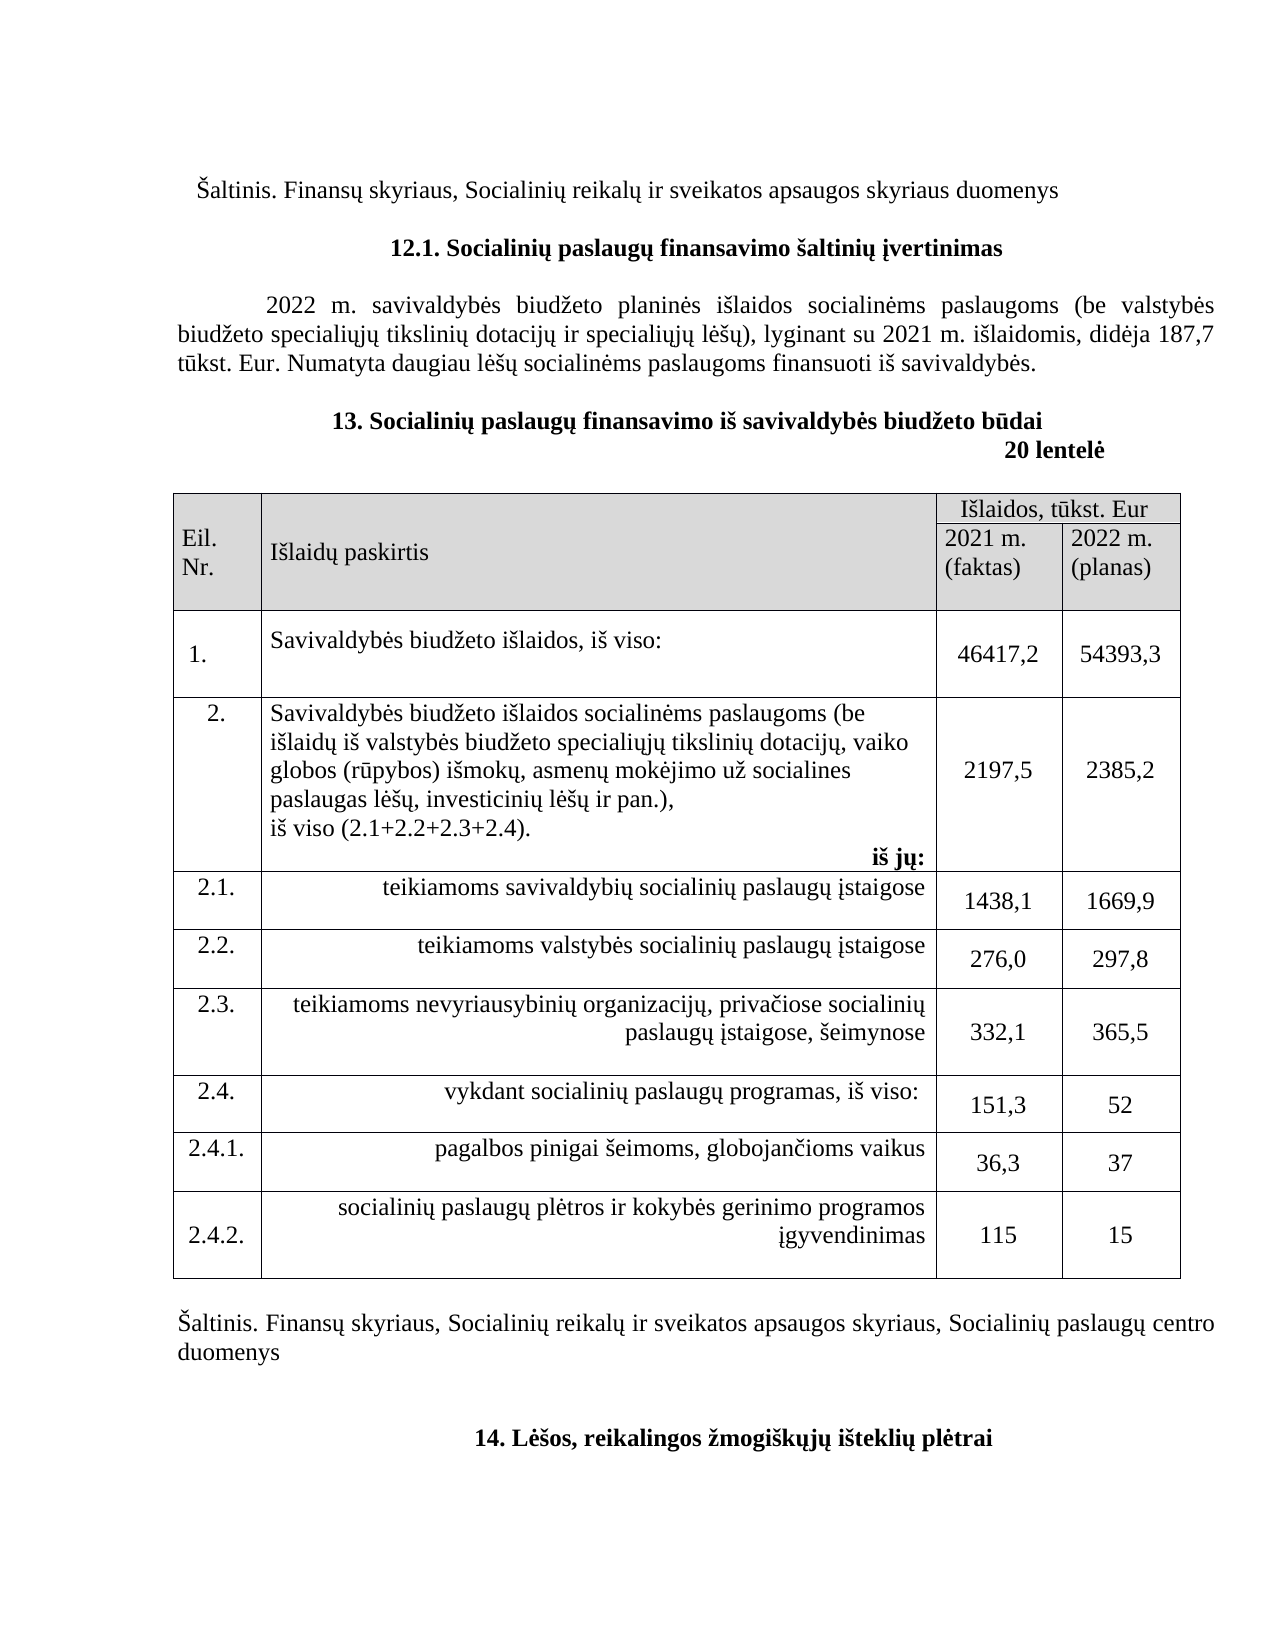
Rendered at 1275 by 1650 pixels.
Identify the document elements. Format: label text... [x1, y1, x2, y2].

table_cell 365,5 [1063, 989, 1180, 1075]
table_cell Savivaldybės biudžeto išlaidos socialinėms paslaugoms (be išlaidų iš valstybės biudžeto specialiųjų tikslinių dotacijų, vaiko globos (rūpybos) išmokų, asmenų mokėjimo už socialines paslaugas lėšų, investicinių lėšų ir pan.), iš viso (2.1+2.2+2.3+2.4). iš jų: [262, 698, 936, 871]
table_cell 15 [1063, 1192, 1180, 1278]
table_cell 37 [1063, 1133, 1180, 1191]
table_cell vykdant socialinių paslaugų programas, iš viso: [262, 1076, 936, 1132]
table_cell socialinių paslaugų plėtros ir kokybės gerinimo programos įgyvendinimas [262, 1192, 936, 1278]
table_cell 2197,5 [937, 698, 1062, 871]
text Šaltinis. Finansų skyriaus, Socialinių reikalų ir sveikatos apsaugos skyriaus, Socialinių paslaugų centro duomenys [177, 1308, 1216, 1365]
text Šaltinis. Finansų skyriaus, Socialinių reikalų ir sveikatos apsaugos skyriaus duomenys [196, 176, 1216, 204]
table_cell pagalbos pinigai šeimoms, globojančioms vaikus [262, 1133, 936, 1191]
table_cell 2021 m. (faktas) [937, 524, 1062, 610]
table_cell 2.4.1. [174, 1133, 261, 1191]
table_header Išlaidos, tūkst. Eur [937, 494, 1180, 522]
table_cell 151,3 [937, 1076, 1062, 1132]
table_cell 46417,2 [937, 611, 1062, 697]
table_cell teikiamoms savivaldybių socialinių paslaugų įstaigose [262, 872, 936, 929]
table_cell teikiamoms valstybės socialinių paslaugų įstaigose [262, 930, 936, 988]
table_cell 332,1 [937, 989, 1062, 1075]
table_cell 54393,3 [1063, 611, 1180, 697]
table_header Išlaidų paskirtis [262, 494, 936, 610]
table_cell 2385,2 [1063, 698, 1180, 871]
table_cell 2.2. [174, 930, 261, 988]
table_cell 36,3 [937, 1133, 1062, 1191]
table_cell 2.1. [174, 872, 261, 929]
table_cell 2.3. [174, 989, 261, 1075]
table_cell 276,0 [937, 930, 1062, 988]
table_cell 1. [174, 611, 261, 697]
table_header Eil. Nr. [174, 494, 261, 610]
table_cell 115 [937, 1192, 1062, 1278]
table_cell 2.4. [174, 1076, 261, 1132]
table_cell 2.4.2. [174, 1192, 261, 1278]
table_cell 52 [1063, 1076, 1180, 1132]
table_cell 1669,9 [1063, 872, 1180, 929]
text 12.1. Socialinių paslaugų finansavimo šaltinių įvertinimas [177, 233, 1216, 262]
text 14. Lėšos, reikalingos žmogiškųjų išteklių plėtrai [177, 1423, 1216, 1452]
table_cell 2022 m. (planas) [1063, 524, 1180, 610]
table_cell 297,8 [1063, 930, 1180, 988]
text 2022 m. savivaldybės biudžeto planinės išlaidos socialinėms paslaugoms (be valstybės biudžeto specialiųjų tikslinių dotacijų ir specialiųjų lėšų), lyginant su 2021 m. išlaidomis, didėja 187,7 tūkst. Eur. Numatyta daugiau lėšų socialinėms paslaugoms finansuoti iš savivaldybės. [177, 291, 1216, 377]
text 20 lentelė [1004, 435, 1216, 463]
table_cell 2. [174, 698, 261, 871]
table_cell Savivaldybės biudžeto išlaidos, iš viso: [262, 611, 936, 697]
text 13. Socialinių paslaugų finansavimo iš savivaldybės biudžeto būdai [177, 406, 1197, 435]
table_cell teikiamoms nevyriausybinių organizacijų, privačiose socialinių paslaugų įstaigose, šeimynose [262, 989, 936, 1075]
table_cell 1438,1 [937, 872, 1062, 929]
